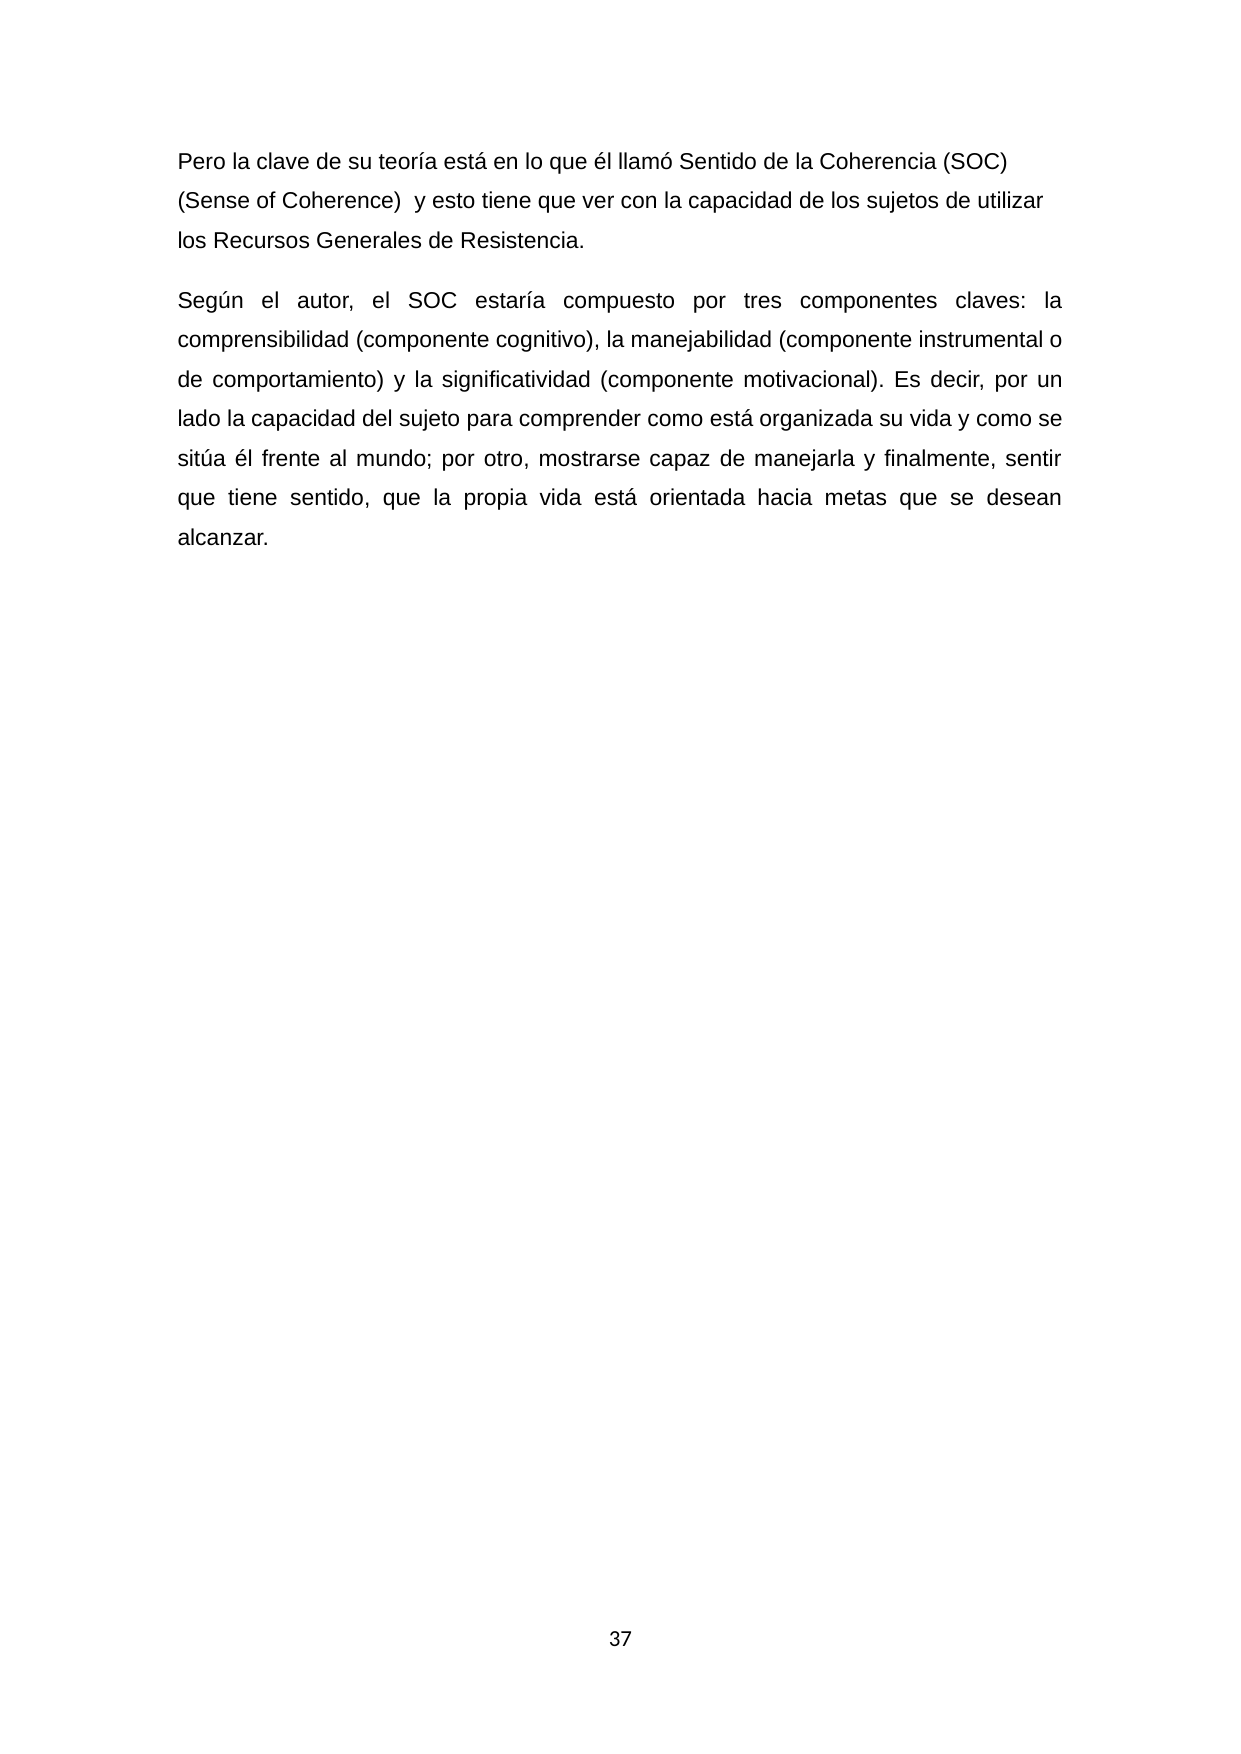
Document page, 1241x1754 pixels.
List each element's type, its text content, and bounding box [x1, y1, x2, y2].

text Pero la clave de su teoría está en lo que él llamó Sentido de la Coherencia (SOC) (Sense of Coherence) y esto tiene que ver con la capacidad de los sujetos de utilizar los Recursos Generales de Resistencia. [177, 148, 1063, 253]
text Según el autor, el SOC estaría compuesto por tres componentes claves: la comprensibilidad (componente cognitivo), la manejabilidad (componente instrumental o de comportamiento) y la significatividad (componente motivacional). Es decir, por un lado la capacidad del sujeto para comprender como está organizada su vida y como se sitúa él frente al mundo; por otro, mostrarse capaz de manejarla y finalmente, sentir que tiene sentido, que la propia vida está orientada hacia metas que se desean alcanzar. [177, 287, 1063, 550]
